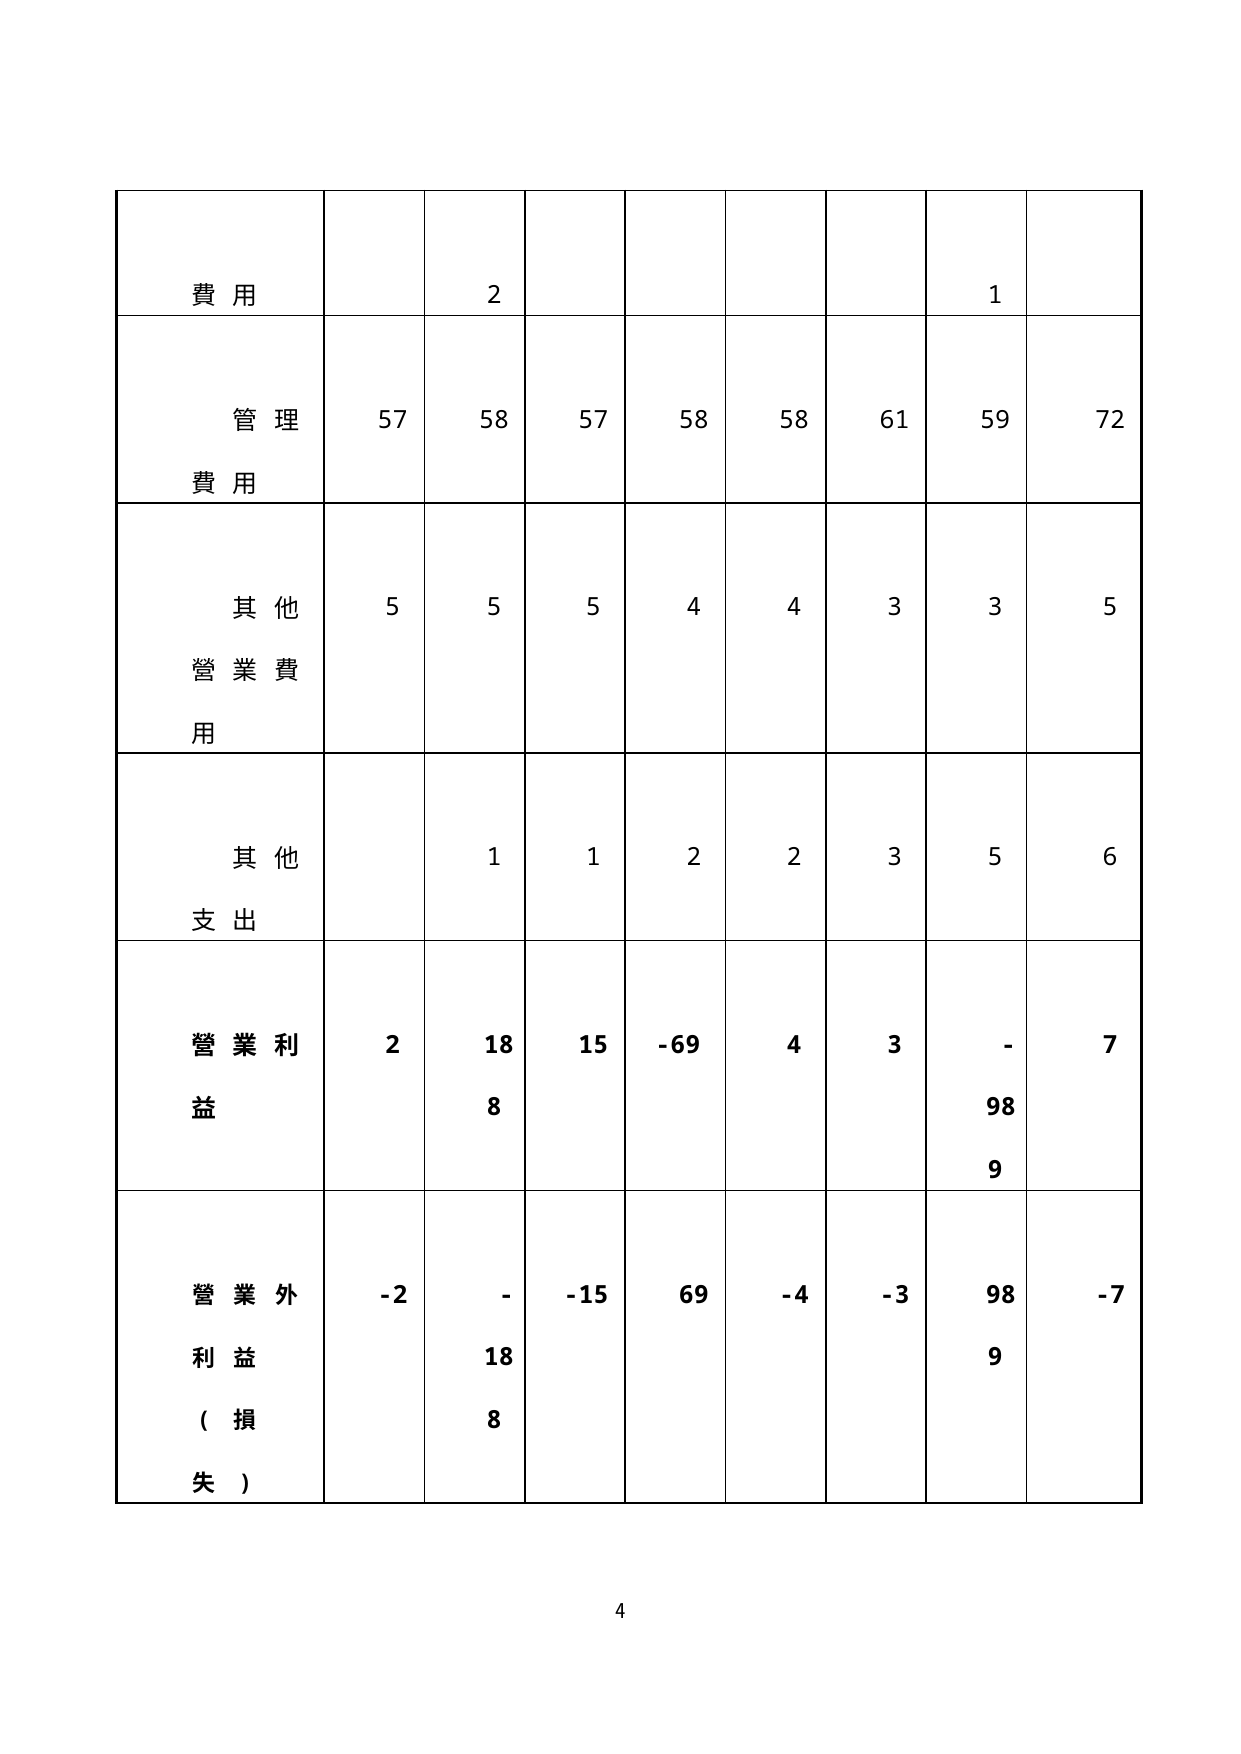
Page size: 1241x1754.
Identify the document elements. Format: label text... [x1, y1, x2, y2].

table_cell 3 [927, 504, 1026, 752]
table_cell [827, 191, 925, 314]
table_cell [626, 191, 725, 314]
table_cell 其他支出 [118, 754, 323, 939]
table_cell 59 [927, 316, 1026, 502]
table_cell 15 [526, 941, 624, 1189]
table_cell 1 [927, 191, 1026, 314]
table_cell 5 [325, 504, 424, 752]
table_cell [1027, 191, 1140, 314]
table_cell [325, 191, 424, 314]
table_cell 3 [827, 941, 925, 1189]
table_cell 其他營業費用 [118, 504, 323, 752]
table_cell 5 [425, 504, 524, 752]
table_cell 3 [827, 504, 925, 752]
table_cell -69 [626, 941, 725, 1189]
table_cell 營業利益 [118, 941, 323, 1189]
table_cell 58 [626, 316, 725, 502]
table_cell -3 [827, 1191, 925, 1502]
table_cell 2 [726, 754, 825, 939]
table_cell 營業外利益(損失) [118, 1191, 323, 1502]
table_cell 6 [1027, 754, 1140, 939]
table_cell 2 [626, 754, 725, 939]
table_cell -4 [726, 1191, 825, 1502]
table_cell 58 [726, 316, 825, 502]
table_cell -7 [1027, 1191, 1140, 1502]
table_cell 5 [927, 754, 1026, 939]
table_cell [325, 754, 424, 939]
table_cell 72 [1027, 316, 1140, 502]
table_cell 費用 [118, 191, 323, 314]
table_cell [526, 191, 624, 314]
table_cell 188 [425, 941, 524, 1189]
table_cell 61 [827, 316, 925, 502]
table_cell 57 [325, 316, 424, 502]
table_cell 4 [726, 504, 825, 752]
table_cell 58 [425, 316, 524, 502]
table_cell 1 [425, 754, 524, 939]
table_cell 4 [726, 941, 825, 1189]
table_cell 69 [626, 1191, 725, 1502]
table_cell 2 [325, 941, 424, 1189]
table_cell [726, 191, 825, 314]
table_cell -15 [526, 1191, 624, 1502]
table_cell 3 [827, 754, 925, 939]
table_cell 管理費用 [118, 316, 323, 502]
table_cell 7 [1027, 941, 1140, 1189]
table_cell 2 [425, 191, 524, 314]
table_cell -989 [927, 941, 1026, 1189]
table_cell 4 [626, 504, 725, 752]
table_cell 57 [526, 316, 624, 502]
table_cell 1 [526, 754, 624, 939]
table_cell 5 [1027, 504, 1140, 752]
table_cell -188 [425, 1191, 524, 1502]
table_cell -2 [325, 1191, 424, 1502]
table_cell 989 [927, 1191, 1026, 1502]
table_cell 5 [526, 504, 624, 752]
